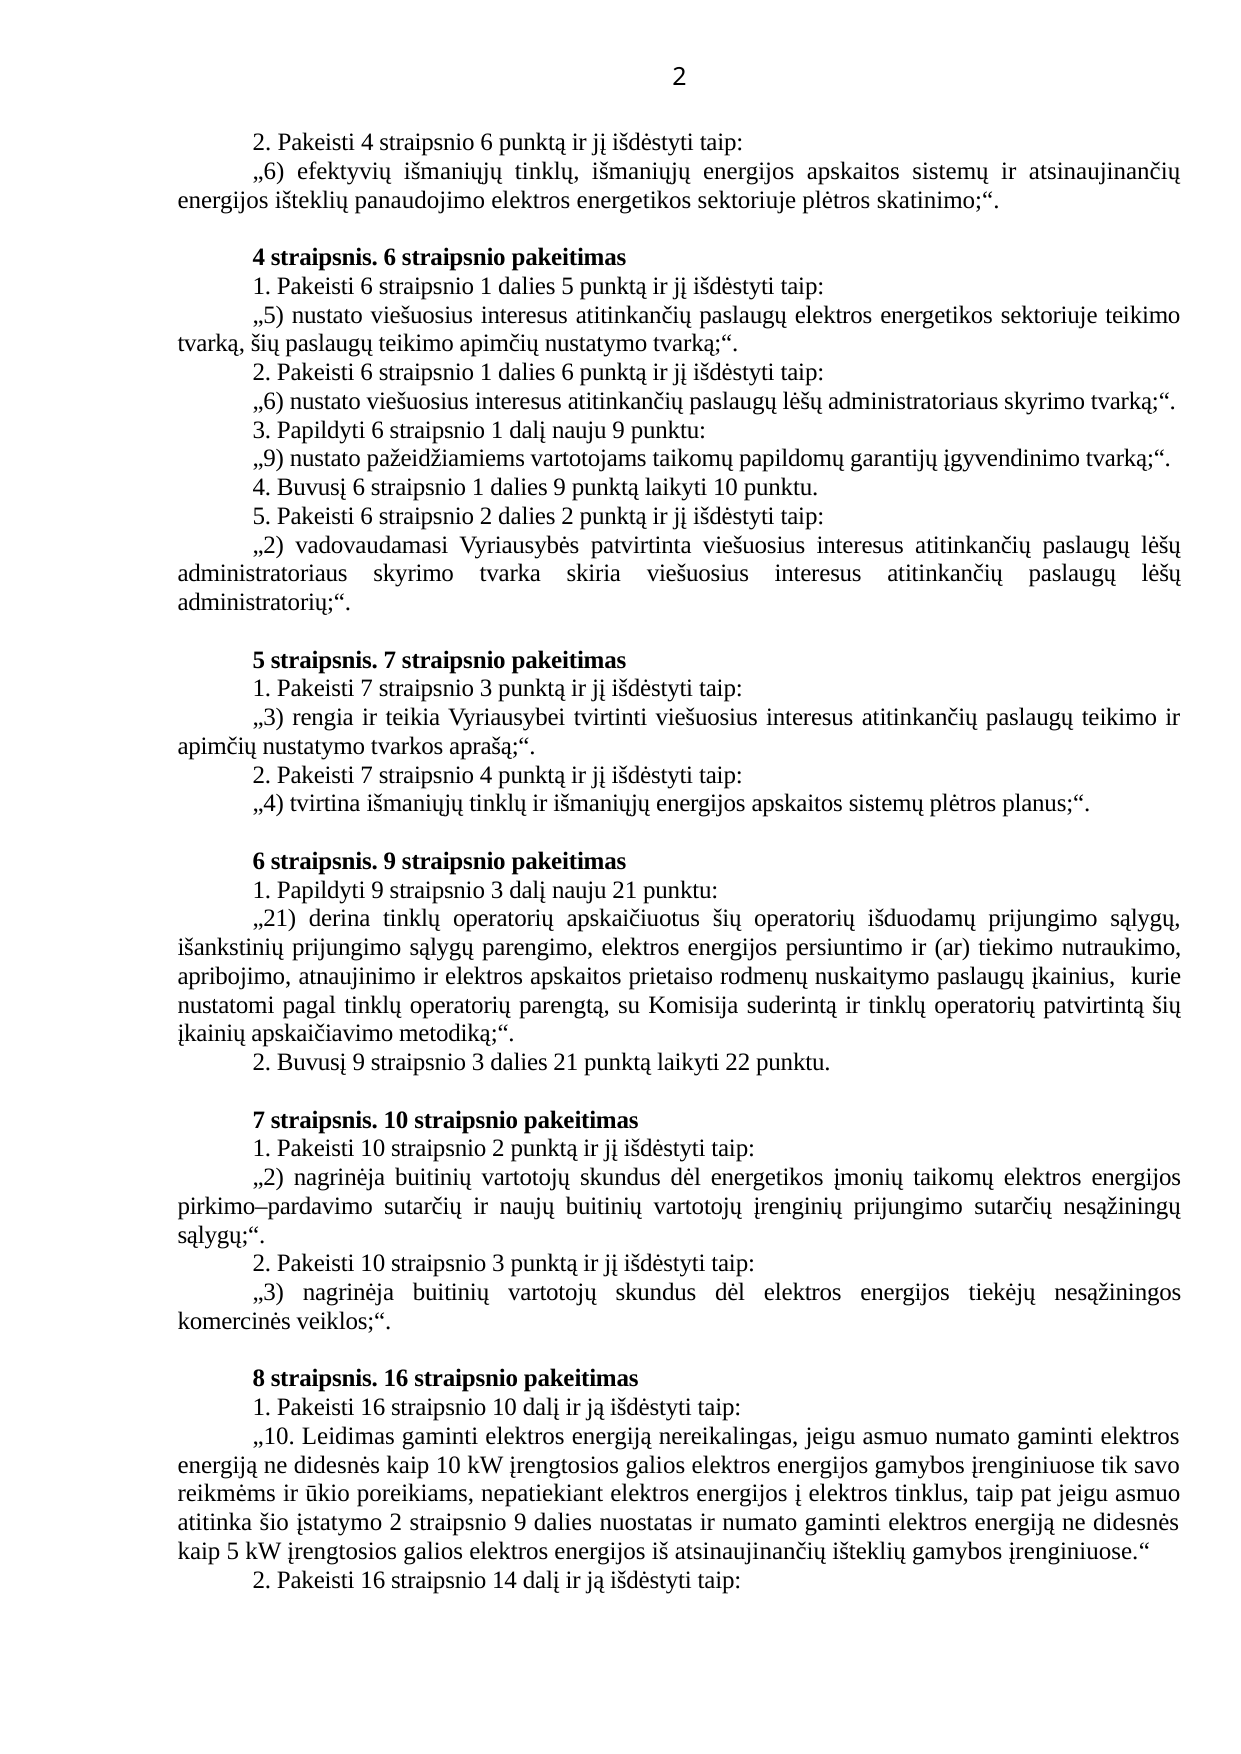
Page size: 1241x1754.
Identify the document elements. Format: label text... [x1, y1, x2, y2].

text 7 straipsnis. 10 straipsnio pakeitimas [177, 1105, 1181, 1133]
text „6) nustato viešuosius interesus atitinkančių paslaugų lėšų administratoriaus skyrimo tvarką;“. [177, 386, 1181, 415]
text „6) efektyvių išmaniųjų tinklų, išmaniųjų energijos apskaitos sistemų ir atsinaujinančių energijos išteklių panaudojimo elektros energetikos sektoriuje plėtros skatinimo;“. [177, 156, 1181, 213]
text 2. Buvusį 9 straipsnio 3 dalies 21 punktą laikyti 22 punktu. [177, 1047, 1181, 1076]
text 4. Buvusį 6 straipsnio 1 dalies 9 punktą laikyti 10 punktu. [177, 472, 1181, 501]
text „21) derina tinklų operatorių apskaičiuotus šių operatorių išduodamų prijungimo sąlygų, išankstinių prijungimo sąlygų parengimo, elektros energijos persiuntimo ir (ar) tiekimo nutraukimo, apribojimo, atnaujinimo ir elektros apskaitos prietaiso rodmenų nuskaitymo paslaugų įkainius, kurie nustatomi pagal tinklų operatorių parengtą, su Komisija suderintą ir tinklų operatorių patvirtintą šių įkainių apskaičiavimo metodiką;“. [177, 903, 1181, 1047]
text 1. Pakeisti 6 straipsnio 1 dalies 5 punktą ir jį išdėstyti taip: [177, 271, 1181, 300]
text 3. Papildyti 6 straipsnio 1 dalį nauju 9 punktu: [177, 415, 1181, 443]
text 5 straipsnis. 7 straipsnio pakeitimas [177, 645, 1181, 673]
text 6 straipsnis. 9 straipsnio pakeitimas [177, 846, 1181, 875]
text „3) rengia ir teikia Vyriausybei tvirtinti viešuosius interesus atitinkančių paslaugų teikimo ir apimčių nustatymo tvarkos aprašą;“. [177, 702, 1181, 760]
text „5) nustato viešuosius interesus atitinkančių paslaugų elektros energetikos sektoriuje teikimo tvarką, šių paslaugų teikimo apimčių nustatymo tvarką;“. [177, 300, 1181, 357]
text 5. Pakeisti 6 straipsnio 2 dalies 2 punktą ir jį išdėstyti taip: [177, 501, 1181, 530]
text 1. Pakeisti 7 straipsnio 3 punktą ir jį išdėstyti taip: [177, 673, 1181, 702]
text 2. Pakeisti 4 straipsnio 6 punktą ir jį išdėstyti taip: [177, 127, 1181, 156]
text „2) vadovaudamasi Vyriausybės patvirtinta viešuosius interesus atitinkančių paslaugų lėšų administratoriaus skyrimo tvarka skiria viešuosius interesus atitinkančių paslaugų lėšų administratorių;“. [177, 530, 1181, 616]
text „2) nagrinėja buitinių vartotojų skundus dėl energetikos įmonių taikomų elektros energijos pirkimo–pardavimo sutarčių ir naujų buitinių vartotojų įrenginių prijungimo sutarčių nesąžiningų sąlygų;“. [177, 1162, 1181, 1248]
text 2. Pakeisti 6 straipsnio 1 dalies 6 punktą ir jį išdėstyti taip: [177, 357, 1181, 386]
text „10. Leidimas gaminti elektros energiją nereikalingas, jeigu asmuo numato gaminti elektros energiją ne didesnės kaip 10 kW įrengtosios galios elektros energijos gamybos įrenginiuose tik savo reikmėms ir ūkio poreikiams, nepatiekiant elektros energijos į elektros tinklus, taip pat jeigu asmuo atitinka šio įstatymo 2 straipsnio 9 dalies nuostatas ir numato gaminti elektros energiją ne didesnės kaip 5 kW įrengtosios galios elektros energijos iš atsinaujinančių išteklių gamybos įrenginiuose.“ [177, 1421, 1181, 1565]
text 1. Pakeisti 16 straipsnio 10 dalį ir ją išdėstyti taip: [177, 1392, 1181, 1421]
text 1. Papildyti 9 straipsnio 3 dalį nauju 21 punktu: [177, 875, 1181, 903]
text „3) nagrinėja buitinių vartotojų skundus dėl elektros energijos tiekėjų nesąžiningos komercinės veiklos;“. [177, 1277, 1181, 1335]
text 1. Pakeisti 10 straipsnio 2 punktą ir jį išdėstyti taip: [177, 1133, 1181, 1162]
text 4 straipsnis. 6 straipsnio pakeitimas [177, 242, 1181, 271]
text 2. Pakeisti 7 straipsnio 4 punktą ir jį išdėstyti taip: [177, 760, 1181, 788]
text 8 straipsnis. 16 straipsnio pakeitimas [177, 1363, 1181, 1392]
text „9) nustato pažeidžiamiems vartotojams taikomų papildomų garantijų įgyvendinimo tvarką;“. [177, 443, 1181, 472]
text 2. Pakeisti 10 straipsnio 3 punktą ir jį išdėstyti taip: [177, 1248, 1181, 1277]
text 2. Pakeisti 16 straipsnio 14 dalį ir ją išdėstyti taip: [177, 1565, 1181, 1593]
text „4) tvirtina išmaniųjų tinklų ir išmaniųjų energijos apskaitos sistemų plėtros planus;“. [177, 788, 1181, 817]
